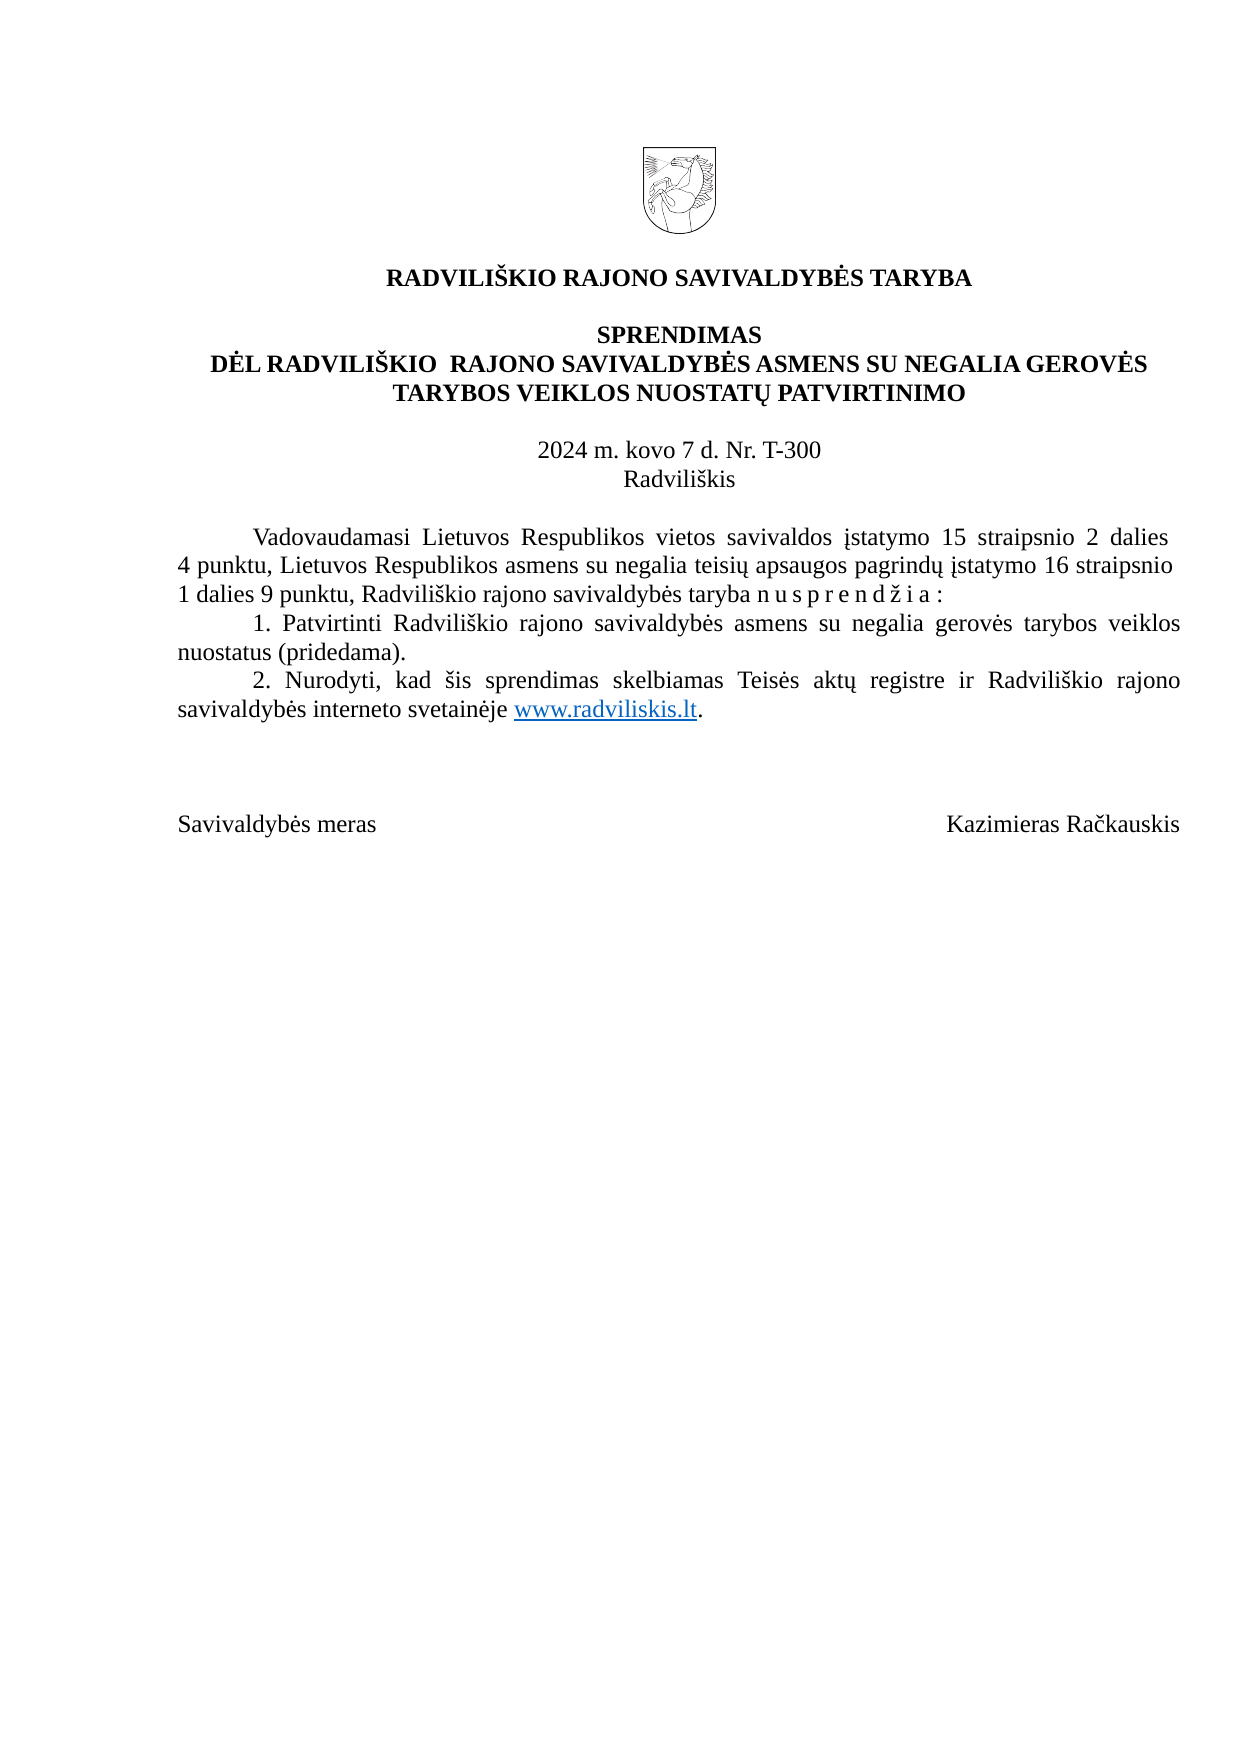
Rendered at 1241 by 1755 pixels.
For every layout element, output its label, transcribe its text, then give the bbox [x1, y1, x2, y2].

text SPRENDIMAS [177, 321, 1181, 349]
text DĖL RADVILIŠKIO RAJONO SAVIVALDYBĖS ASMENS SU NEGALIA GEROVĖS TARYBOS VEIKLOS NUOSTATŲ PATVIRTINIMO [177, 349, 1181, 407]
text 2. Nurodyti, kad šis sprendimas skelbiamas Teisės aktų registre ir Radviliškio rajono savivaldybės interneto svetainėje www.radviliskis.lt. [177, 666, 1181, 723]
text RADVILIŠKIO RAJONO SAVIVALDYBĖS TARYBA [177, 263, 1181, 292]
text Radviliškis [177, 464, 1181, 493]
text 2024 m. kovo 7 d. Nr. T-300 [177, 436, 1181, 464]
text Savivaldybės meras Kazimieras Račkauskis [177, 809, 1181, 838]
text 1. Patvirtinti Radviliškio rajono savivaldybės asmens su negalia gerovės tarybos veiklos nuostatus (pridedama). [177, 608, 1181, 666]
text Vadovaudamasi Lietuvos Respublikos vietos savivaldos įstatymo 15 straipsnio 2 dalies 4 punktu, Lietuvos Respublikos asmens su negalia teisių apsaugos pagrindų įstatymo 16 straipsnio 1 dalies 9 punktu, Radviliškio rajono savivaldybės taryba nusprendžia : [177, 522, 1181, 608]
